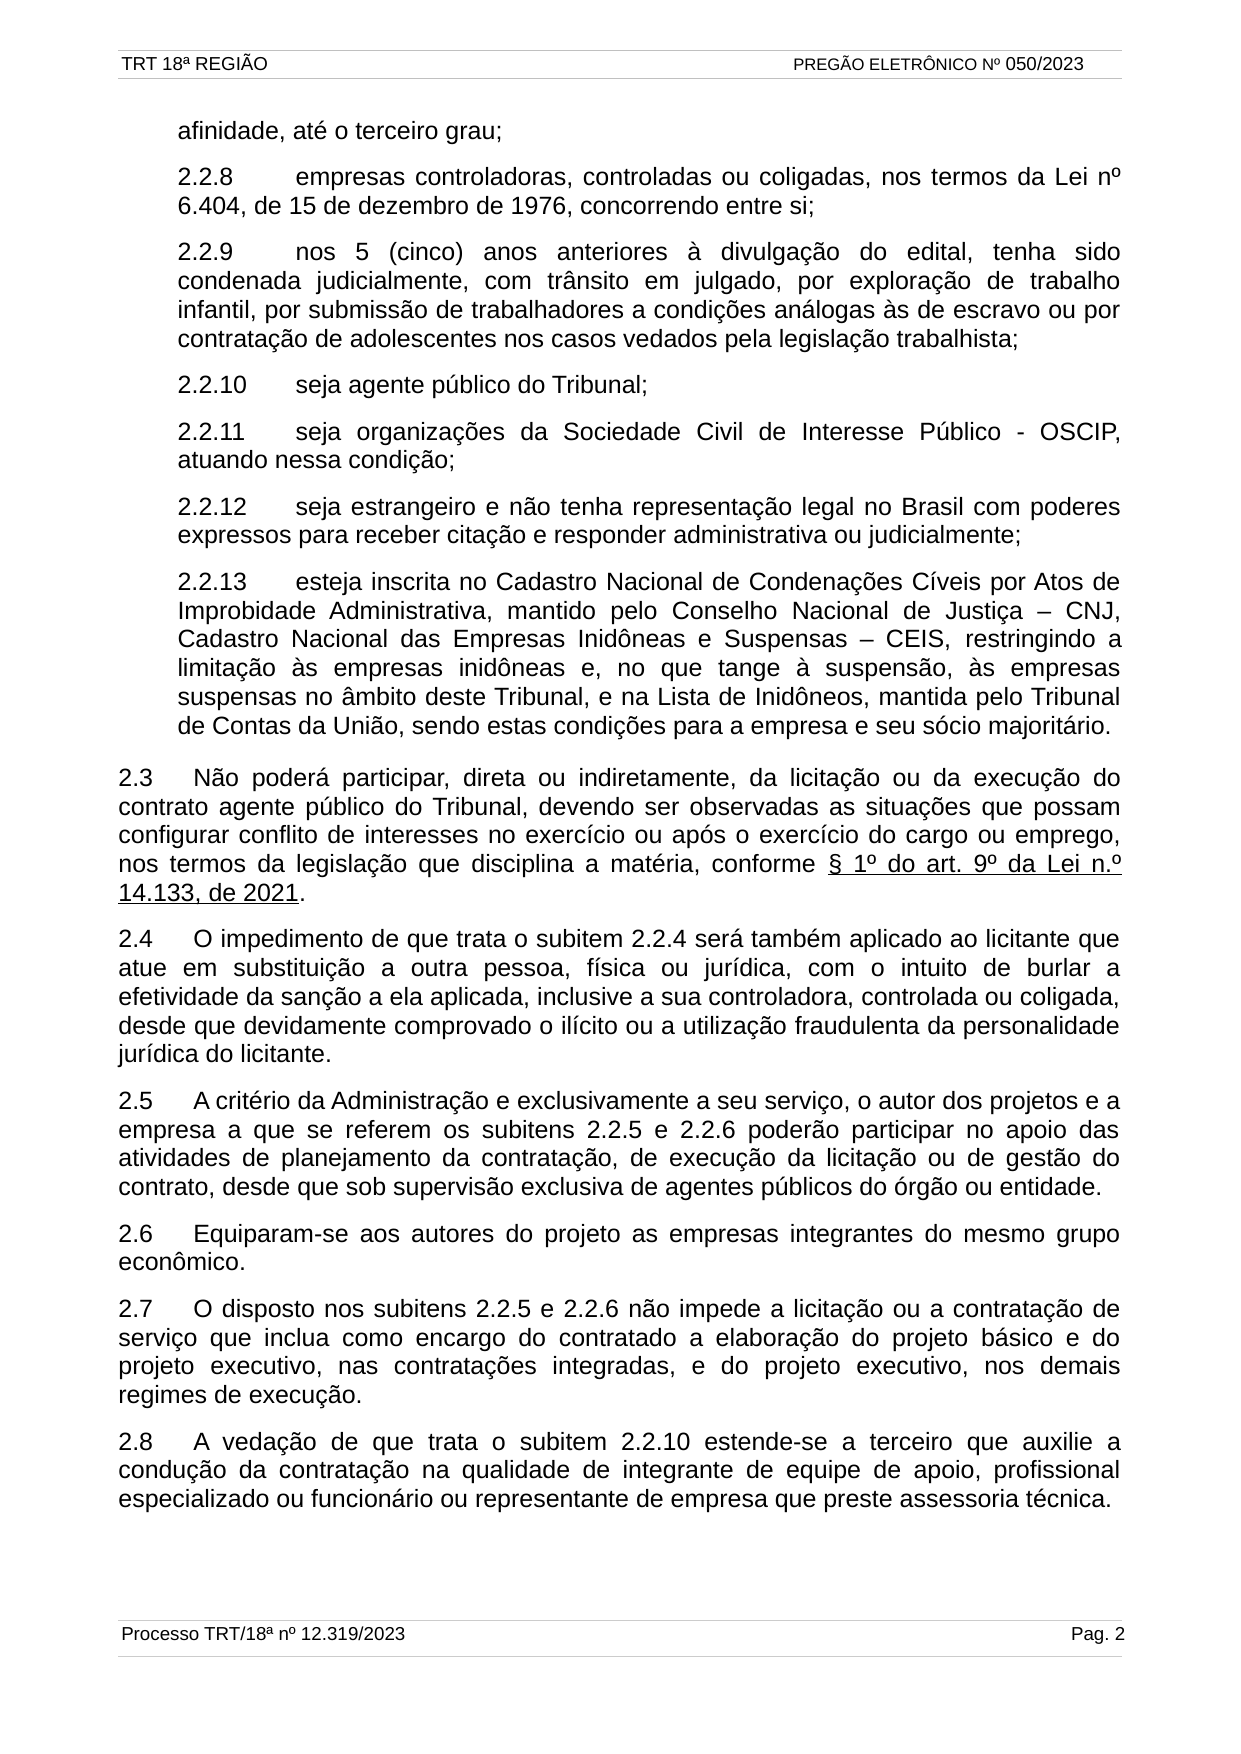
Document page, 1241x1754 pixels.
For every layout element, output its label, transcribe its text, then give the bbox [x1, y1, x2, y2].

text 2.7 O disposto nos subitens 2.2.5 e 2.2.6 não impede a licitação ou a contratação de serviço que inclua como encargo do contratado a elaboração do projeto básico e do projeto executivo, nas contratações integradas, e do projeto executivo, nos demais regimes de execução. [118, 1294, 1122, 1409]
text 2.8 A vedação de que trata o subitem 2.2.10 estende-se a terceiro que auxilie a condução da contratação na qualidade de integrante de equipe de apoio, profissional especializado ou funcionário ou representante de empresa que preste assessoria técnica. [118, 1427, 1122, 1513]
text 2.3 Não poderá participar, direta ou indiretamente, da licitação ou da execução do contrato agente público do Tribunal, devendo ser observadas as situações que possam configurar conflito de interesses no exercício ou após o exercício do cargo ou emprego, nos termos da legislação que disciplina a matéria, conforme § 1º do art. 9º da Lei n.º 14.133, de 2021. [118, 763, 1122, 907]
text 2.5 A critério da Administração e exclusivamente a seu serviço, o autor dos projetos e a empresa a que se referem os subitens 2.2.5 e 2.2.6 poderão participar no apoio das atividades de planejamento da contratação, de execução da licitação ou de gestão do contrato, desde que sob supervisão exclusiva de agentes públicos do órgão ou entidade. [118, 1086, 1122, 1201]
text 2.2.12 seja estrangeiro e não tenha representação legal no Brasil com poderes expressos para receber citação e responder administrativa ou judicialmente; [177, 492, 1122, 549]
text 2.6 Equiparam-se aos autores do projeto as empresas integrantes do mesmo grupo econômico. [118, 1219, 1122, 1276]
text 2.2.11 seja organizações da Sociedade Civil de Interesse Público - OSCIP, atuando nessa condição; [177, 416, 1122, 474]
text 2.2.13 esteja inscrita no Cadastro Nacional de Condenações Cíveis por Atos de Improbidade Administrativa, mantido pelo Conselho Nacional de Justiça – CNJ, Cadastro Nacional das Empresas Inidôneas e Suspensas – CEIS, restringindo a limitação às empresas inidôneas e, no que tange à suspensão, às empresas suspensas no âmbito deste Tribunal, e na Lista de Inidôneos, mantida pelo Tribunal de Contas da União, sendo estas condições para a empresa e seu sócio majoritário. [177, 567, 1122, 739]
text 2.2.8 empresas controladoras, controladas ou coligadas, nos termos da Lei nº 6.404, de 15 de dezembro de 1976, concorrendo entre si; [177, 162, 1122, 219]
text afinidade, até o terceiro grau; [177, 116, 1122, 144]
text 2.2.9 nos 5 (cinco) anos anteriores à divulgação do edital, tenha sido condenada judicialmente, com trânsito em julgado, por exploração de trabalho infantil, por submissão de trabalhadores a condições análogas às de escravo ou por contratação de adolescentes nos casos vedados pela legislação trabalhista; [177, 237, 1122, 352]
text 2.4 O impedimento de que trata o subitem 2.2.4 será também aplicado ao licitante que atue em substituição a outra pessoa, física ou jurídica, com o intuito de burlar a efetividade da sanção a ela aplicada, inclusive a sua controladora, controlada ou coligada, desde que devidamente comprovado o ilícito ou a utilização fraudulenta da personalidade jurídica do licitante. [118, 924, 1122, 1068]
text 2.2.10 seja agente público do Tribunal; [177, 370, 1122, 399]
